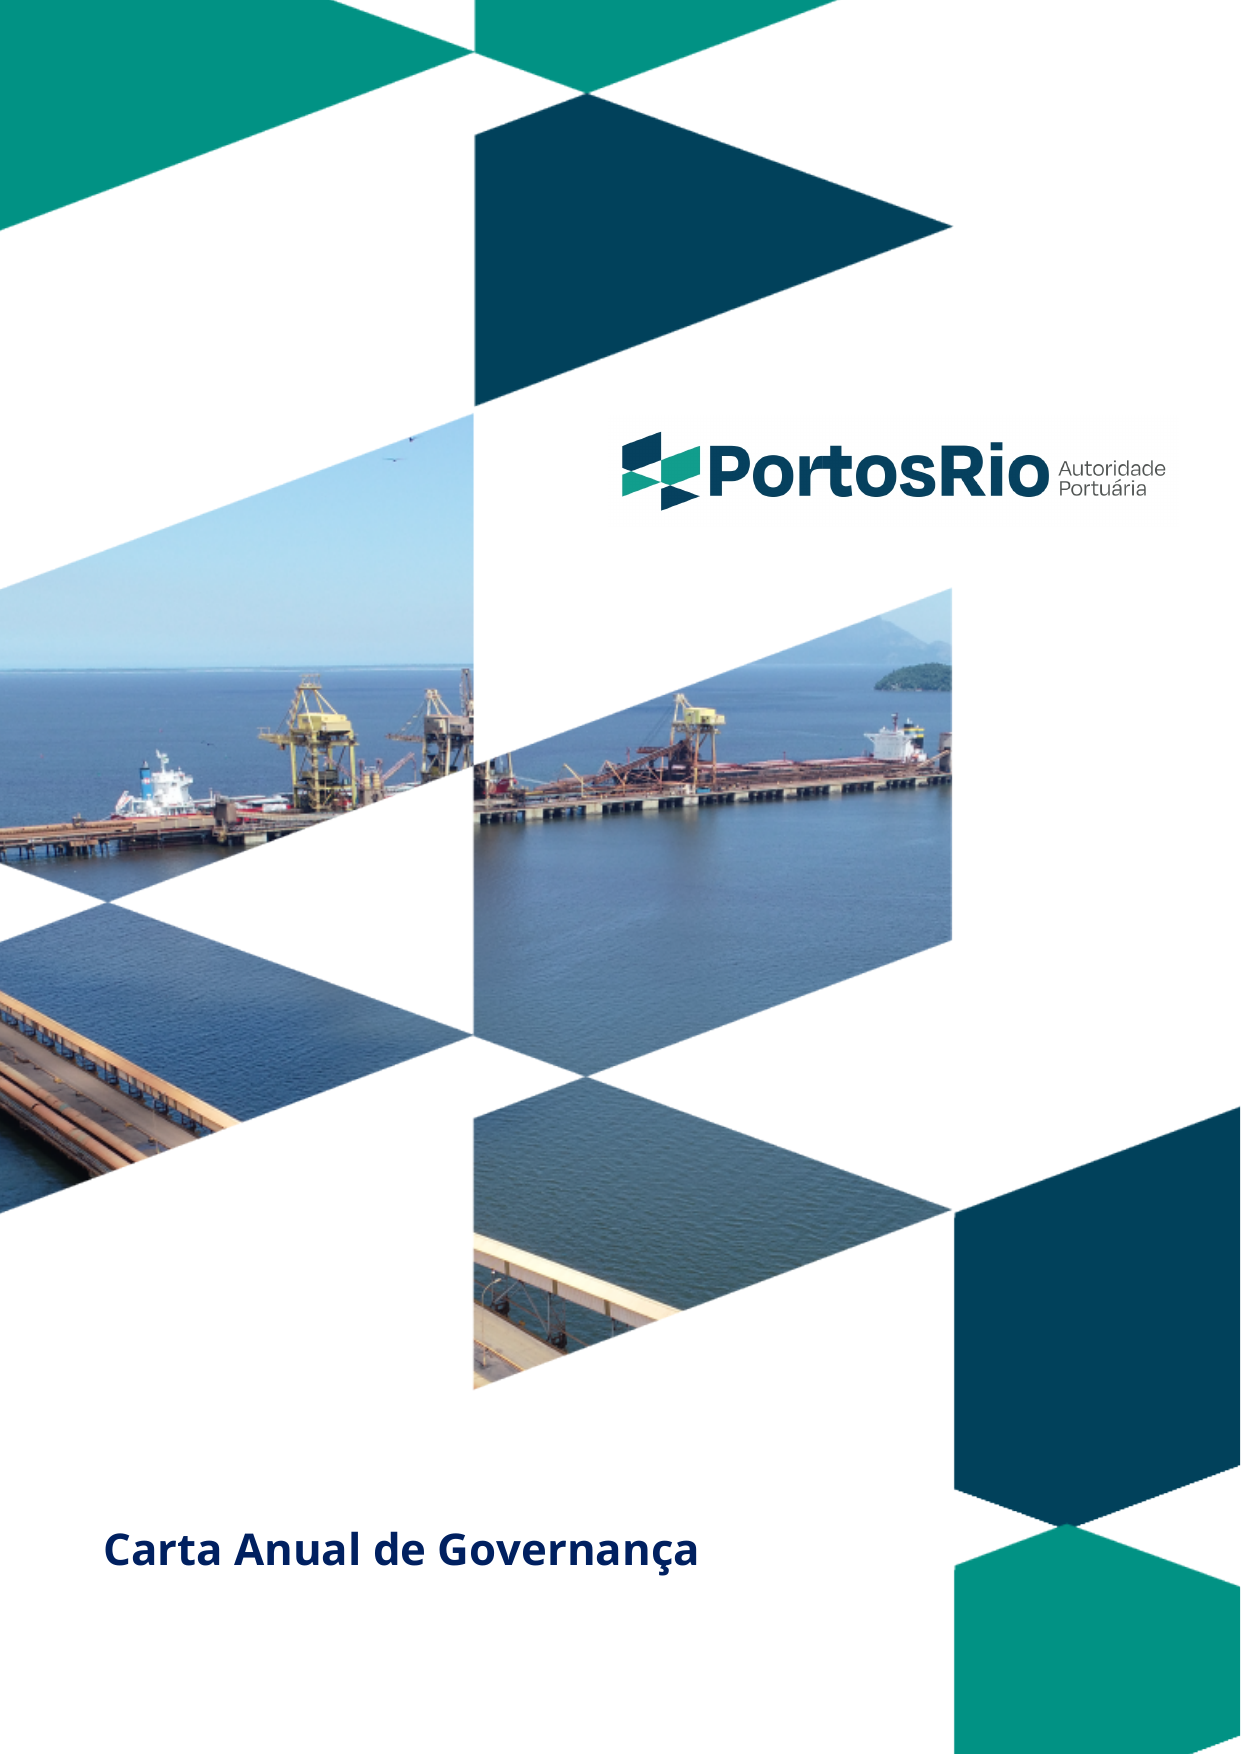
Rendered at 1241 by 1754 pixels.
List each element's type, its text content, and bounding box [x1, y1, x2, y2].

picture [456, 1578, 1090, 1710]
picture [456, 89, 1180, 1519]
text Carta Anual de Governança [103, 1519, 1094, 1578]
